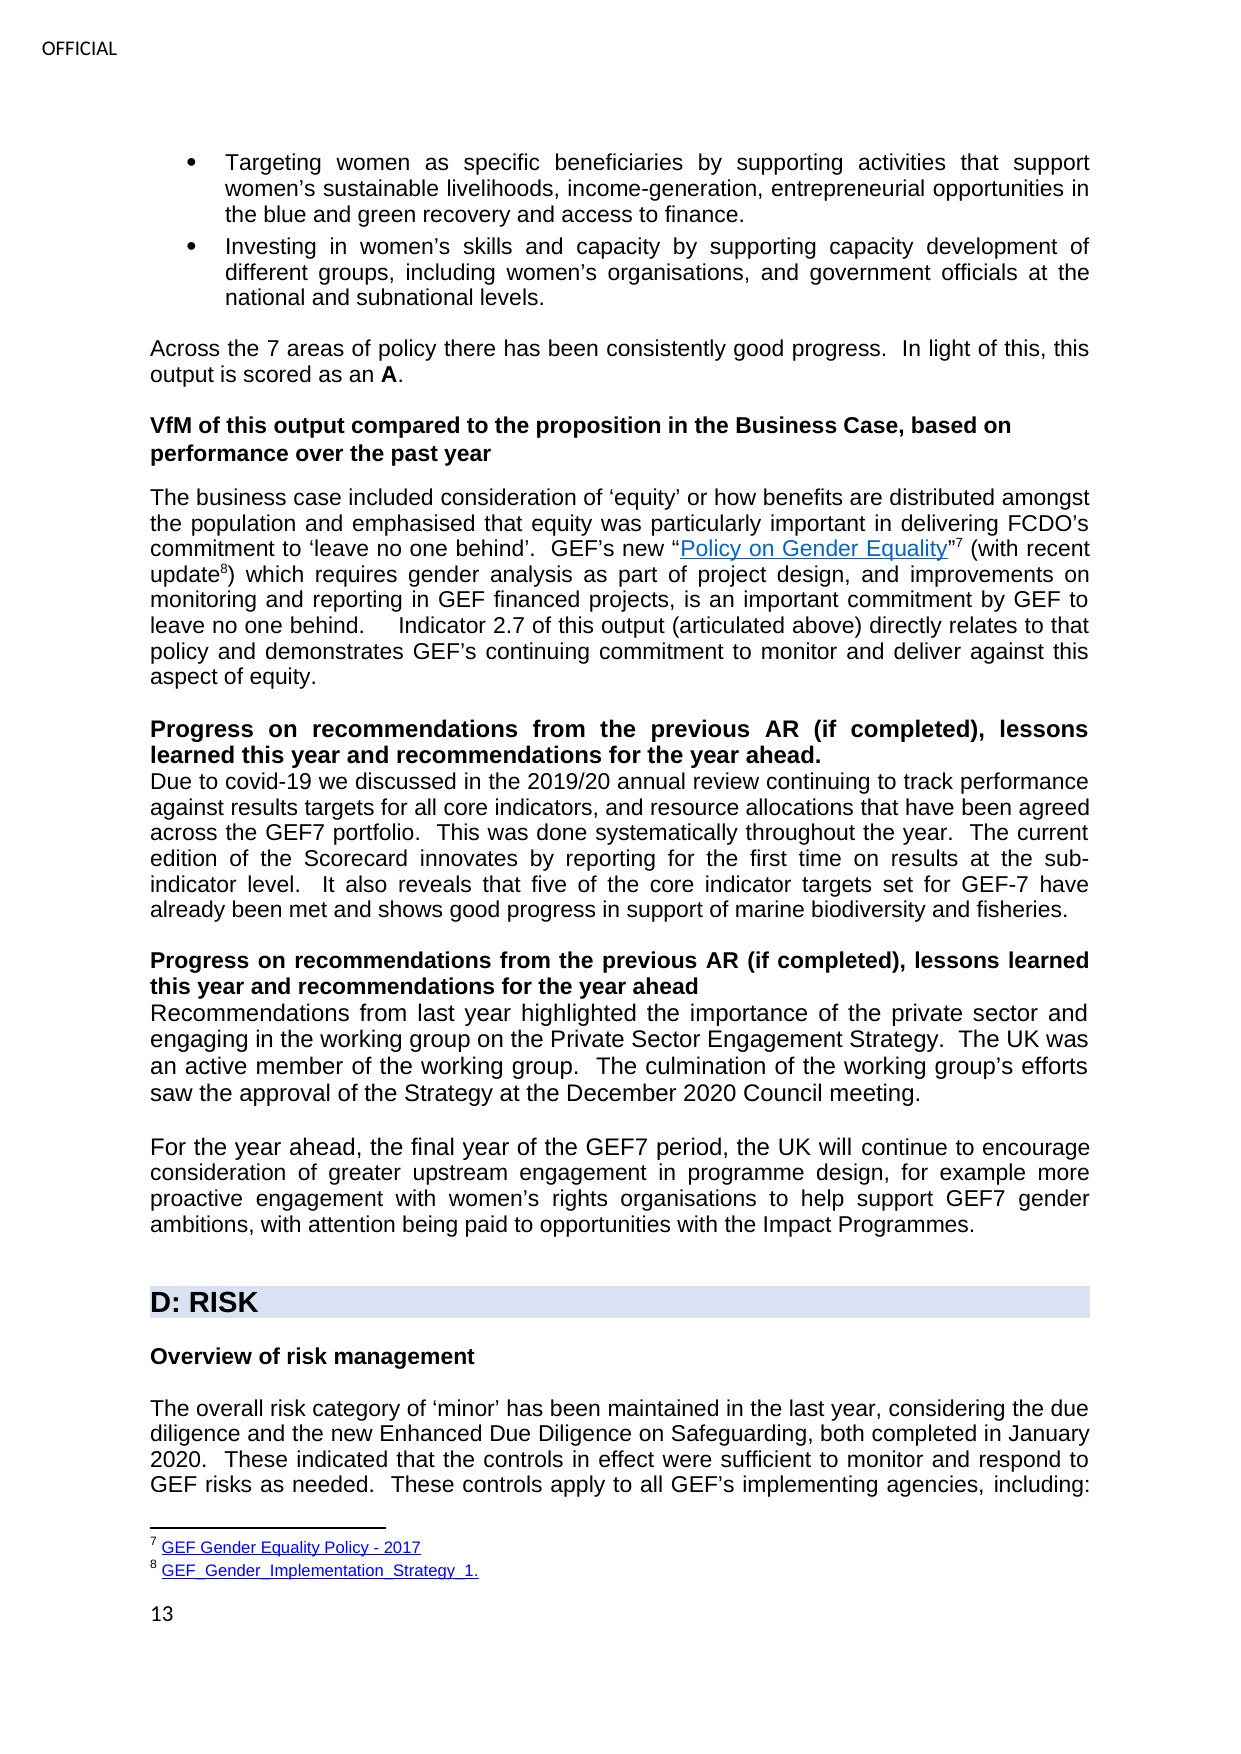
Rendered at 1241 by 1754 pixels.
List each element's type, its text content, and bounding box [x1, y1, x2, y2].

text GEF Gender Equality Policy - 2017 [150, 1534, 1090, 1557]
text For the year ahead, the final year of the GEF7 period, the UK will continue to encourage consideration of greater upstream engagement in programme design, for example more proactive engagement with women’s rights organisations to help support GEF7 gender ambitions, with attention being paid to opportunities with the Impact Programmes. [150, 1133, 1090, 1237]
text Due to covid-19 we discussed in the 2019/20 annual review continuing to track performance against results targets for all core indicators, and resource allocations that have been agreed across the GEF7 portfolio. This was done systematically throughout the year. The current edition of the Scorecard innovates by reporting for the first time on results at the sub-indicator level. It also reveals that five of the core indicator targets set for GEF-7 have already been met and shows good progress in support of marine biodiversity and fisheries. [150, 769, 1090, 923]
text Progress on recommendations from the previous AR (if completed), lessons learned this year and recommendations for the year ahead [150, 948, 1090, 999]
text Across the 7 areas of policy there has been consistently good progress. In light of this, this output is scored as an A. [150, 336, 1090, 387]
text The business case included consideration of ‘equity’ or how benefits are distributed amongst the population and emphasised that equity was particularly important in delivering FCDO’s commitment to ‘leave no one behind’. GEF’s new “Policy on Gender Equality” (with recent update) which requires gender analysis as part of project design, and improvements on monitoring and reporting in GEF financed projects, is an important commitment by GEF to leave no one behind. Indicator 2.7 of this output (articulated above) directly relates to that policy and demonstrates GEF’s continuing commitment to monitor and deliver against this aspect of equity. [150, 485, 1090, 690]
text Overview of risk management [150, 1344, 1090, 1369]
text Progress on recommendations from the previous AR (if completed), lessons learned this year and recommendations for the year ahead. [150, 715, 1090, 769]
text VfM of this output compared to the proposition in the Business Case, based on performance over the past year [150, 413, 1090, 466]
list Investing in women’s skills and capacity by supporting capacity development of different groups, including women’s organisations, and government officials at the national and subnational levels. [187, 233, 1090, 310]
list Targeting women as specific beneficiaries by supporting activities that support women’s sustainable livelihoods, income-generation, entrepreneurial opportunities in the blue and green recovery and access to finance. [187, 150, 1090, 227]
text The overall risk category of ‘minor’ has been maintained in the last year, considering the due diligence and the new Enhanced Due Diligence on Safeguarding, both completed in January 2020. These indicated that the controls in effect were sufficient to monitor and respond to GEF risks as needed. These controls apply to all GEF’s implementing agencies, including: [150, 1395, 1090, 1498]
text Recommendations from last year highlighted the importance of the private sector and engaging in the working group on the Private Sector Engagement Strategy. The UK was an active member of the working group. The culmination of the working group’s efforts saw the approval of the Strategy at the December 2020 Council meeting. [150, 999, 1090, 1107]
text GEF_Gender_Implementation_Strategy_1. [150, 1557, 1090, 1581]
text D: RISK [150, 1286, 1090, 1318]
